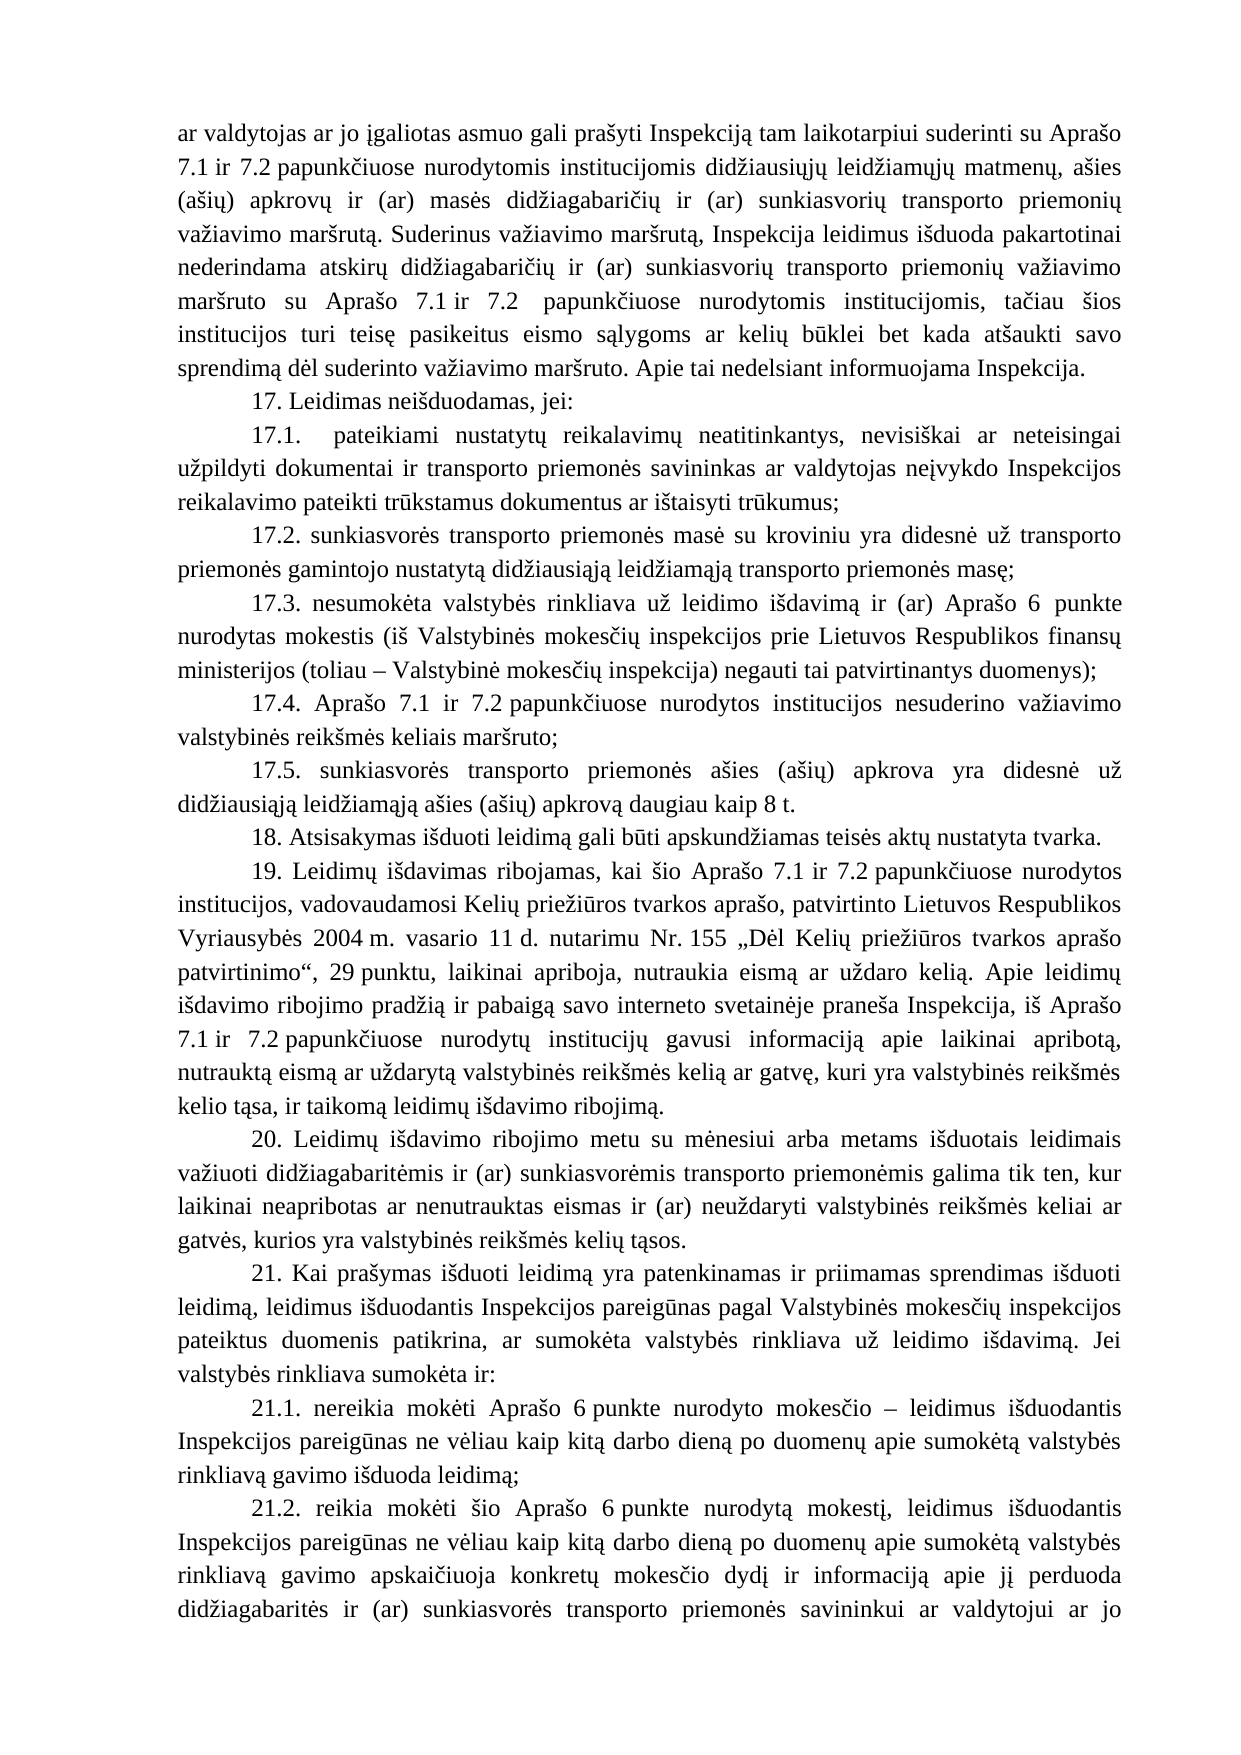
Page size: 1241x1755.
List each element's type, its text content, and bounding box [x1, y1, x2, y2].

text 20. Leidimų išdavimo ribojimo metu su mėnesiui arba metams išduotais leidimais važiuoti didžiagabaritėmis ir (ar) sunkiasvorėmis transporto priemonėmis galima tik ten, kur laikinai neapribotas ar nenutrauktas eismas ir (ar) neuždaryti valstybinės reikšmės keliai ar gatvės, kurios yra valstybinės reikšmės kelių tąsos. [177, 1124, 1122, 1254]
text 17.4. Aprašo 7.1 ir 7.2 papunkčiuose nurodytos institucijos nesuderino važiavimo valstybinės reikšmės keliais maršruto; [177, 688, 1122, 751]
text 19. Leidimų išdavimas ribojamas, kai šio Aprašo 7.1 ir 7.2 papunkčiuose nurodytos institucijos, vadovaudamosi Kelių priežiūros tvarkos aprašo, patvirtinto Lietuvos Respublikos Vyriausybės 2004 m. vasario 11 d. nutarimu Nr. 155 „Dėl Kelių priežiūros tvarkos aprašo patvirtinimo“, 29 punktu, laikinai apriboja, nutraukia eismą ar uždaro kelią. Apie leidimų išdavimo ribojimo pradžią ir pabaigą savo interneto svetainėje praneša Inspekcija, iš Aprašo 7.1 ir 7.2 papunkčiuose nurodytų institucijų gavusi informaciją apie laikinai apribotą, nutrauktą eismą ar uždarytą valstybinės reikšmės kelią ar gatvę, kuri yra valstybinės reikšmės kelio tąsa, ir taikomą leidimų išdavimo ribojimą. [177, 856, 1122, 1119]
text 17.3. nesumokėta valstybės rinkliava už leidimo išdavimą ir (ar) Aprašo 6 punkte nurodytas mokestis (iš Valstybinės mokesčių inspekcijos prie Lietuvos Respublikos finansų ministerijos (toliau – Valstybinė mokesčių inspekcija) negauti tai patvirtinantys duomenys); [177, 588, 1122, 683]
text 21.1. nereikia mokėti Aprašo 6 punkte nurodyto mokesčio – leidimus išduodantis Inspekcijos pareigūnas ne vėliau kaip kitą darbo dieną po duomenų apie sumokėtą valstybės rinkliavą gavimo išduoda leidimą; [177, 1393, 1122, 1488]
text 17.2. sunkiasvorės transporto priemonės masė su kroviniu yra didesnė už transporto priemonės gamintojo nustatytą didžiausiąją leidžiamąją transporto priemonės masę; [177, 521, 1122, 583]
text 17.1. pateikiami nustatytų reikalavimų neatitinkantys, nevisiškai ar neteisingai užpildyti dokumentai ir transporto priemonės savininkas ar valdytojas neįvykdo Inspekcijos reikalavimo pateikti trūkstamus dokumentus ar ištaisyti trūkumus; [177, 420, 1122, 516]
text ar valdytojas ar jo įgaliotas asmuo gali prašyti Inspekciją tam laikotarpiui suderinti su Aprašo 7.1 ir 7.2 papunkčiuose nurodytomis institucijomis didžiausiųjų leidžiamųjų matmenų, ašies (ašių) apkrovų ir (ar) masės didžiagabaričių ir (ar) sunkiasvorių transporto priemonių važiavimo maršrutą. Suderinus važiavimo maršrutą, Inspekcija leidimus išduoda pakartotinai nederindama atskirų didžiagabaričių ir (ar) sunkiasvorių transporto priemonių važiavimo maršruto su Aprašo 7.1 ir 7.2 papunkčiuose nurodytomis institucijomis, tačiau šios institucijos turi teisę pasikeitus eismo sąlygoms ar kelių būklei bet kada atšaukti savo sprendimą dėl suderinto važiavimo maršruto. Apie tai nedelsiant informuojama Inspekcija. [177, 118, 1122, 382]
text 21. Kai prašymas išduoti leidimą yra patenkinamas ir priimamas sprendimas išduoti leidimą, leidimus išduodantis Inspekcijos pareigūnas pagal Valstybinės mokesčių inspekcijos pateiktus duomenis patikrina, ar sumokėta valstybės rinkliava už leidimo išdavimą. Jei valstybės rinkliava sumokėta ir: [177, 1258, 1122, 1388]
text 18. Atsisakymas išduoti leidimą gali būti apskundžiamas teisės aktų nustatyta tvarka. [177, 822, 1122, 851]
text 17. Leidimas neišduodamas, jei: [177, 386, 1122, 415]
text 17.5. sunkiasvorės transporto priemonės ašies (ašių) apkrova yra didesnė už didžiausiąją leidžiamąją ašies (ašių) apkrovą daugiau kaip 8 t. [177, 755, 1122, 818]
text 21.2. reikia mokėti šio Aprašo 6 punkte nurodytą mokestį, leidimus išduodantis Inspekcijos pareigūnas ne vėliau kaip kitą darbo dieną po duomenų apie sumokėtą valstybės rinkliavą gavimo apskaičiuoja konkretų mokesčio dydį ir informaciją apie jį perduoda didžiagabaritės ir (ar) sunkiasvorės transporto priemonės savininkui ar valdytojui ar jo [177, 1493, 1122, 1623]
